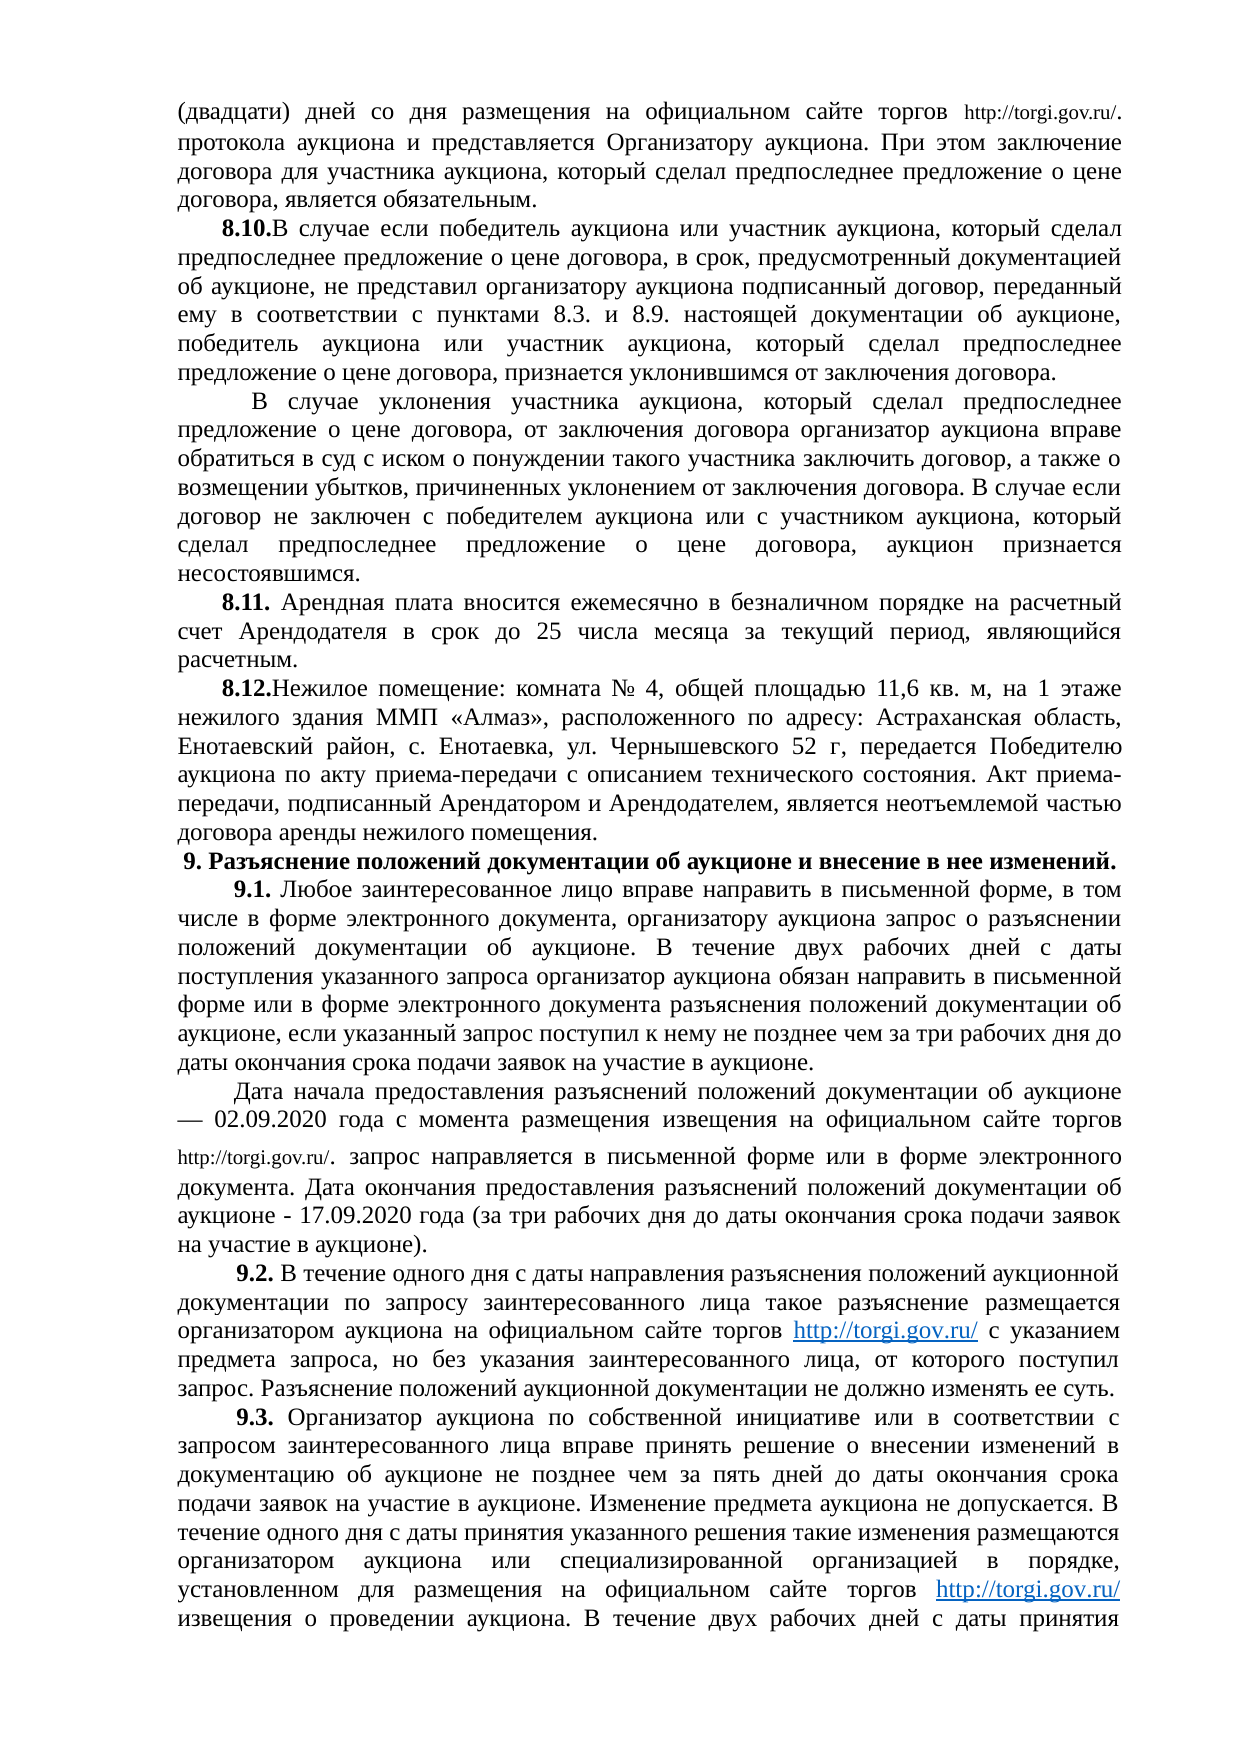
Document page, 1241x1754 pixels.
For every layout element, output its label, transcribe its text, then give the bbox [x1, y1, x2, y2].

text 9.3. Организатор аукциона по собственной инициативе или в соответствии с запросом заинтересованного лица вправе принять решение о внесении изменений в документацию об аукционе не позднее чем за пять дней до даты окончания срока подачи заявок на участие в аукционе. Изменение предмета аукциона не допускается. В течение одного дня с даты принятия указанного решения такие изменения размещаются организатором аукциона или специализированной организацией в порядке, установленном для размещения на официальном сайте торгов http://torgi.gov.ru/ извещения о проведении аукциона. В течение двух рабочих дней с даты принятия [177, 1402, 1120, 1632]
text В случае уклонения участника аукциона, который сделал предпоследнее предложение о цене договора, от заключения договора организатор аукциона вправе обратиться в суд с иском о понуждении такого участника заключить договор, а также о возмещении убытков, причиненных уклонением от заключения договора. В случае если договор не заключен с победителем аукциона или с участником аукциона, который сделал предпоследнее предложение о цене договора, аукцион признается несостоявшимся. [177, 386, 1122, 587]
text Дата начала предоставления разъяснений положений документации об аукционе — 02.09.2020 года с момента размещения извещения на официальном сайте торгов http://torgi.gov.ru/. запрос направляется в письменной форме или в форме электронного документа. Дата окончания предоставления разъяснений положений документации об аукционе - 17.09.2020 года (за три рабочих дня до даты окончания срока подачи заявок на участие в аукционе). [177, 1076, 1122, 1258]
text 8.12.Нежилое помещение: комната № 4, общей площадью 11,6 кв. м, на 1 этаже нежилого здания ММП «Алмаз», расположенного по адресу: Астраханская область, Енотаевский район, с. Енотаевка, ул. Чернышевского 52 г, передается Победителю аукциона по акту приема-передачи с описанием технического состояния. Акт приема-передачи, подписанный Арендатором и Арендодателем, является неотъемлемой частью договора аренды нежилого помещения. [177, 673, 1122, 846]
text 9.1. Любое заинтересованное лицо вправе направить в письменной форме, в том числе в форме электронного документа, организатору аукциона запрос о разъяснении положений документации об аукционе. В течение двух рабочих дней с даты поступления указанного запроса организатор аукциона обязан направить в письменной форме или в форме электронного документа разъяснения положений документации об аукционе, если указанный запрос поступил к нему не позднее чем за три рабочих дня до даты окончания срока подачи заявок на участие в аукционе. [177, 874, 1122, 1076]
text 8.11. Арендная плата вносится ежемесячно в безналичном порядке на расчетный счет Арендодателя в срок до 25 числа месяца за текущий период, являющийся расчетным. [177, 587, 1122, 673]
text 9.2. В течение одного дня с даты направления разъяснения положений аукционной документации по запросу заинтересованного лица такое разъяснение размещается организатором аукциона на официальном сайте торгов http://torgi.gov.ru/ с указанием предмета запроса, но без указания заинтересованного лица, от которого поступил запрос. Разъяснение положений аукционной документации не должно изменять ее суть. [177, 1258, 1120, 1402]
text 8.10.В случае если победитель аукциона или участник аукциона, который сделал предпоследнее предложение о цене договора, в срок, предусмотренный документацией об аукционе, не представил организатору аукциона подписанный договор, переданный ему в соответствии с пунктами 8.3. и 8.9. настоящей документации об аукционе, победитель аукциона или участник аукциона, который сделал предпоследнее предложение о цене договора, признается уклонившимся от заключения договора. [177, 213, 1122, 386]
text 9. Разъяснение положений документации об аукционе и внесение в нее изменений. [177, 846, 1122, 874]
text (двадцати) дней со дня размещения на официальном сайте торгов http://torgi.gov.ru/. протокола аукциона и представляется Организатору аукциона. При этом заключение договора для участника аукциона, который сделал предпоследнее предложение о цене договора, является обязательным. [177, 89, 1122, 213]
